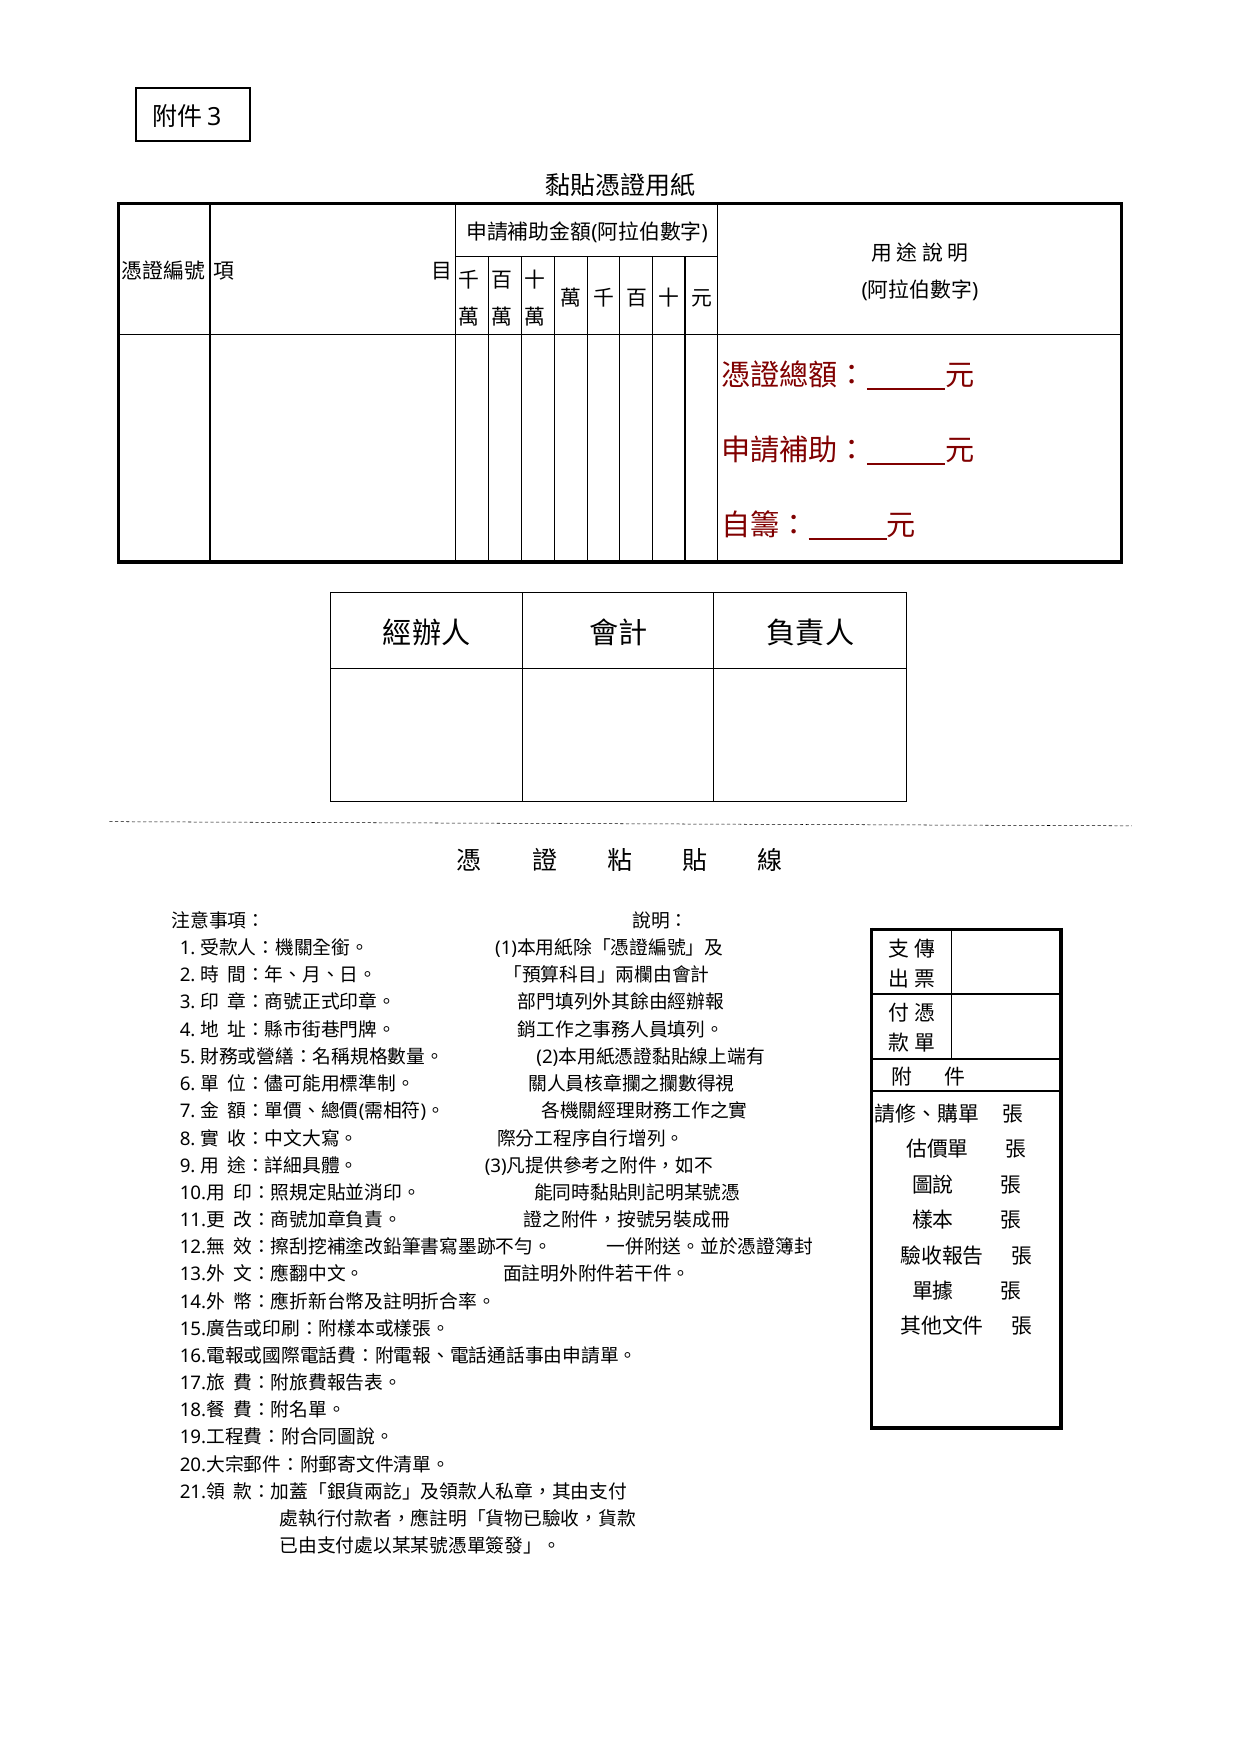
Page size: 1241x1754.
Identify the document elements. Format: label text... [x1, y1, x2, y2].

text [1063, 1259, 1128, 1286]
table_cell 千 [588, 257, 619, 334]
text 9. 用 途：詳細具體。 (3)凡提供參考之附件，如不 [142, 1150, 870, 1177]
text 12.無 效：擦刮挖補塗改鉛筆書寫墨跡不勻。 一併附送。並於憑證簿封 [142, 1232, 870, 1259]
text 15.廣告或印刷：附樣本或樣張。 [142, 1313, 870, 1341]
table_header 支 傳 出 票 [873, 931, 951, 993]
table_cell [120, 335, 209, 560]
table_header 經辦人 [331, 593, 522, 668]
text 19.工程費：附合同圖說。 [142, 1422, 1128, 1449]
text [1063, 1368, 1128, 1395]
table_cell [653, 335, 684, 560]
text [1063, 1150, 1128, 1177]
table_cell [620, 335, 652, 560]
table_cell [522, 335, 554, 560]
text [1063, 1069, 1128, 1096]
table_cell [456, 335, 488, 560]
table_cell [952, 995, 1059, 1058]
table_cell 十萬 [522, 257, 554, 334]
table_header 用 途 說 明 (阿拉伯數字) [718, 205, 1120, 334]
table_header 負責人 [714, 593, 906, 668]
text 14.外 幣：應折新台幣及註明折合率。 [142, 1286, 870, 1313]
table_header 項 目 [211, 205, 455, 334]
text 5. 財務或營繕：名稱規格數量。 (2)本用紙憑證黏貼線上端有 [142, 1042, 870, 1069]
table_header 申請補助金額(阿拉伯數字) [456, 205, 717, 256]
table_cell 百 [620, 257, 652, 334]
table_cell 萬 [555, 257, 587, 334]
text 黏貼憑證用紙 [112, 164, 1128, 202]
text [1063, 1395, 1128, 1422]
table_cell 十 [653, 257, 684, 334]
text [1063, 1205, 1128, 1232]
table_cell [523, 669, 713, 801]
table_cell [331, 669, 522, 801]
table_cell 憑 證 粘 貼 線 [119, 564, 1122, 877]
table_header 會計 [523, 593, 713, 668]
text [1063, 1313, 1128, 1341]
text 21.領 款：加蓋「銀貨兩訖」及領款人私章，其由支付 [142, 1477, 1128, 1504]
text [1063, 1123, 1128, 1150]
text 1. 受款人：機關全銜。 (1)本用紙除「憑證編號」及 [142, 933, 870, 960]
table_cell [489, 335, 521, 560]
table_cell 附 件 [873, 1060, 1059, 1090]
text 7. 金 額：單價、總價(需相符)。 各機關經理財務工作之實 [142, 1096, 870, 1123]
text 11.更 改：商號加章負責。 證之附件，按號另裝成冊 [142, 1205, 870, 1232]
text 已由支付處以某某號憑單簽發」。 [142, 1531, 1128, 1558]
text [1063, 1014, 1128, 1042]
table_cell 元 [686, 257, 717, 334]
table_cell 千 萬 [456, 257, 488, 334]
text 附件3 [152, 96, 234, 132]
text [1063, 1286, 1128, 1313]
text 17.旅 費：附旅費報告表。 [142, 1368, 870, 1395]
text 8. 實 收：中文大寫。 際分工程序自行增列。 [142, 1123, 870, 1150]
text 4. 地 址：縣市街巷門牌。 銷工作之事務人員填列。 [142, 1014, 870, 1042]
text 2. 時 間：年、月、日。 「預算科目」兩欄由會計 [142, 960, 870, 987]
table_cell [555, 335, 587, 560]
text [1063, 1042, 1128, 1069]
text [1063, 987, 1128, 1014]
text [1063, 933, 1128, 960]
text 16.電報或國際電話費：附電報、電話通話事由申請單。 [142, 1341, 870, 1368]
table_cell [211, 335, 455, 560]
table_cell 付 憑 款 單 [873, 995, 951, 1058]
text 6. 單 位：儘可能用標準制。 關人員核章攔之攔數得視 [142, 1069, 870, 1096]
text [1063, 1096, 1128, 1123]
table_header 憑證編號 [120, 205, 209, 334]
table_cell [588, 335, 619, 560]
text 注意事項： 說明： [171, 906, 1128, 933]
table_header [952, 931, 1059, 993]
text [1063, 960, 1128, 987]
table_cell [714, 669, 906, 801]
table_cell 憑證總額： 元 申請補助： 元 自籌： 元 [718, 335, 1120, 560]
text 20.大宗郵件：附郵寄文件清單。 [142, 1449, 1128, 1477]
text 3. 印 章：商號正式印章。 部門填列外其餘由經辦報 [142, 987, 870, 1014]
text [1063, 1177, 1128, 1205]
text [1063, 1232, 1128, 1259]
text 處執行付款者，應註明「貨物已驗收，貨款 [142, 1504, 1128, 1531]
table_cell 百 萬 [489, 257, 521, 334]
text [1063, 1341, 1128, 1368]
table_cell [686, 335, 717, 560]
text 13.外 文：應翻中文。 面註明外附件若干件。 [142, 1259, 870, 1286]
text [137, 89, 249, 140]
table_cell 請修、購單 張 估價單 張 圖說 張 樣本 張 驗收報告 張 單據 張 其他文件 張 [873, 1092, 1059, 1426]
text 10.用 印：照規定貼並消印。 能同時黏貼則記明某號憑 [142, 1177, 870, 1205]
text 18.餐 費：附名單。 [142, 1395, 870, 1422]
